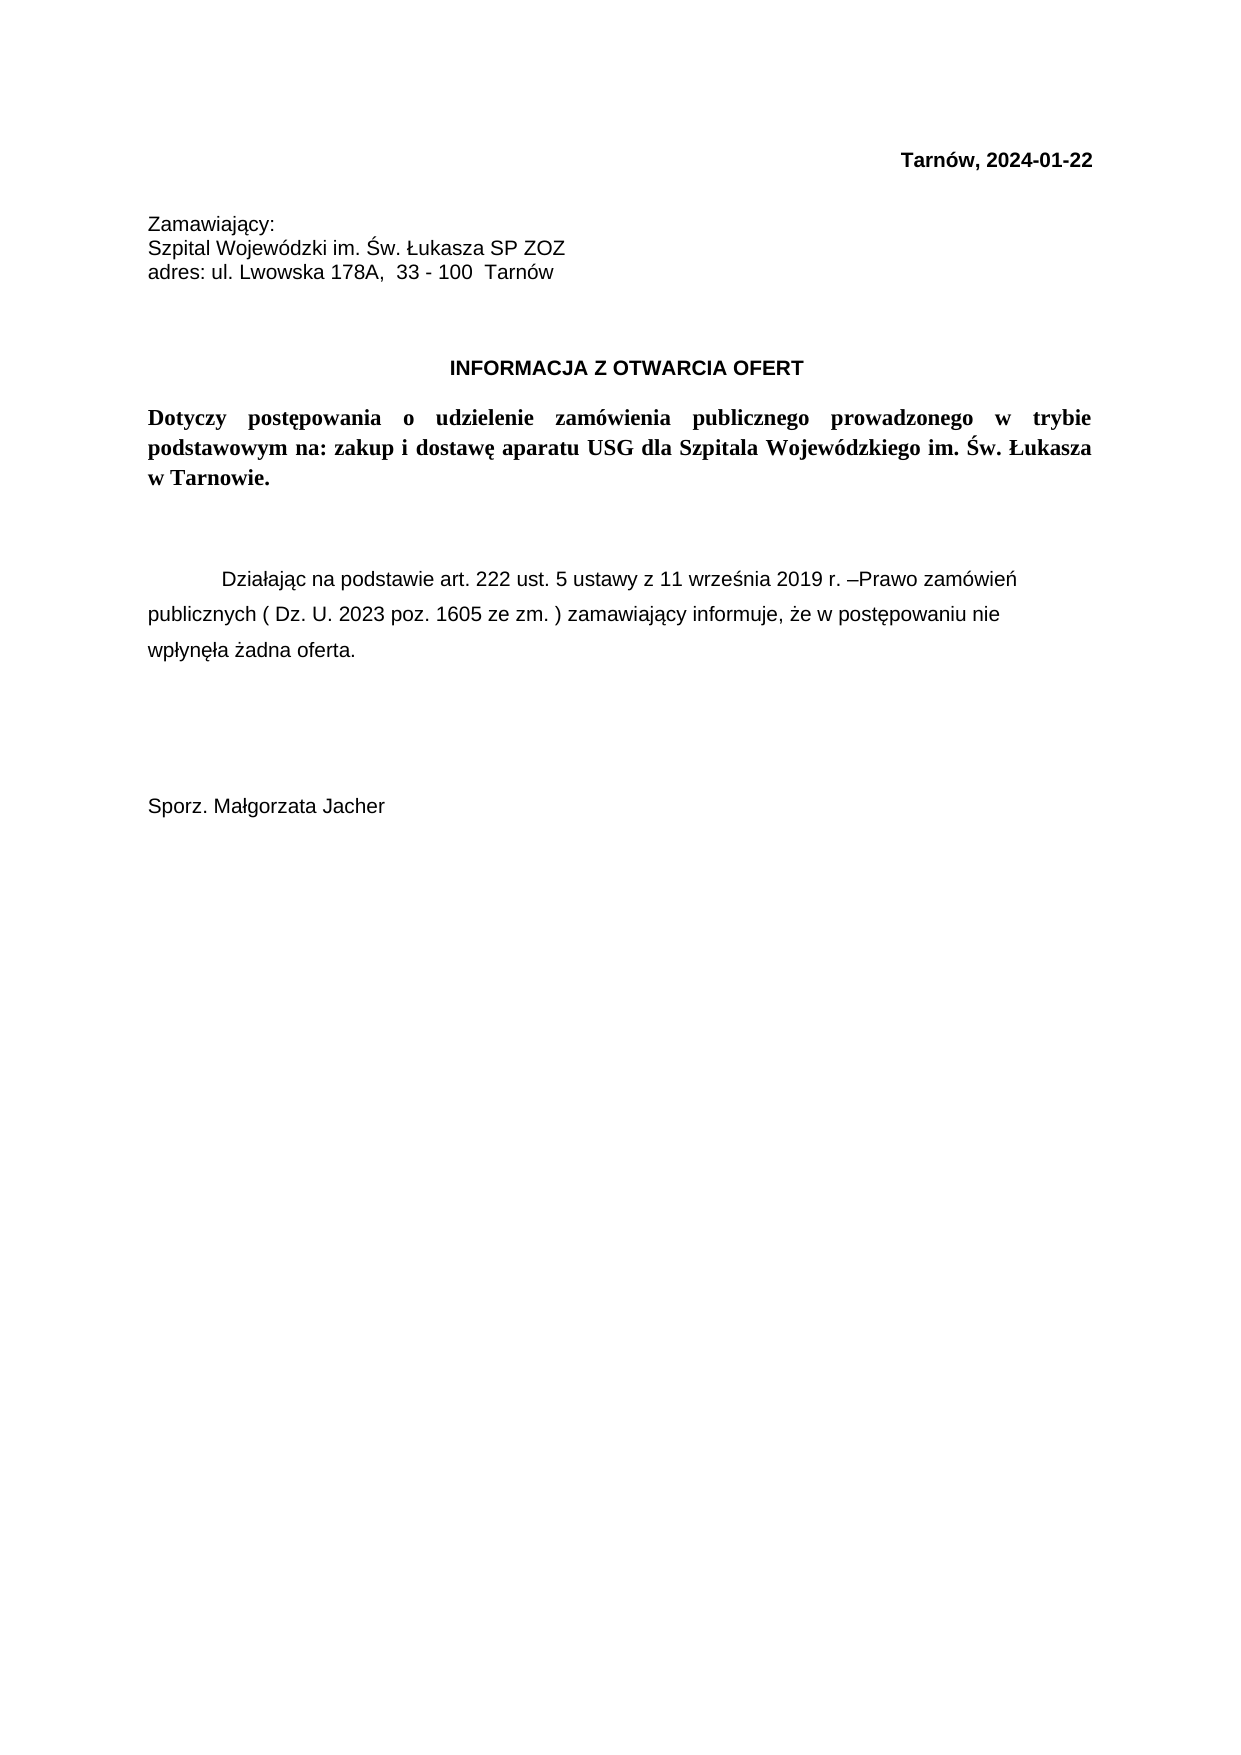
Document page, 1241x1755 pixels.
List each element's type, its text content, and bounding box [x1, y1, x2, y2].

text Zamawiający: [148, 212, 1081, 236]
text Sporz. Małgorzata Jacher [148, 794, 1093, 818]
text adres: ul. Lwowska 178A, 33 - 100 Tarnów [148, 260, 1081, 284]
text Dotyczy postępowania o udzielenie zamówienia publicznego prowadzonego w trybie podstawowym na: zakup i dostawę aparatu USG dla Szpitala Wojewódzkiego im. Św. Łukasza w Tarnowie. [148, 404, 1093, 491]
text Działając na podstawie art. 222 ust. 5 ustawy z 11 września 2019 r. –Prawo zamówień publicznych ( Dz. U. 2023 poz. 1605 ze zm. ) zamawiający informuje, że w postępowaniu nie wpłynęła żadna oferta. [148, 566, 1081, 662]
text Tarnów, 2024-01-22 [148, 148, 1093, 172]
text INFORMACJA Z OTWARCIA OFERT [178, 356, 1081, 380]
text Szpital Wojewódzki im. Św. Łukasza SP ZOZ [148, 236, 1081, 260]
